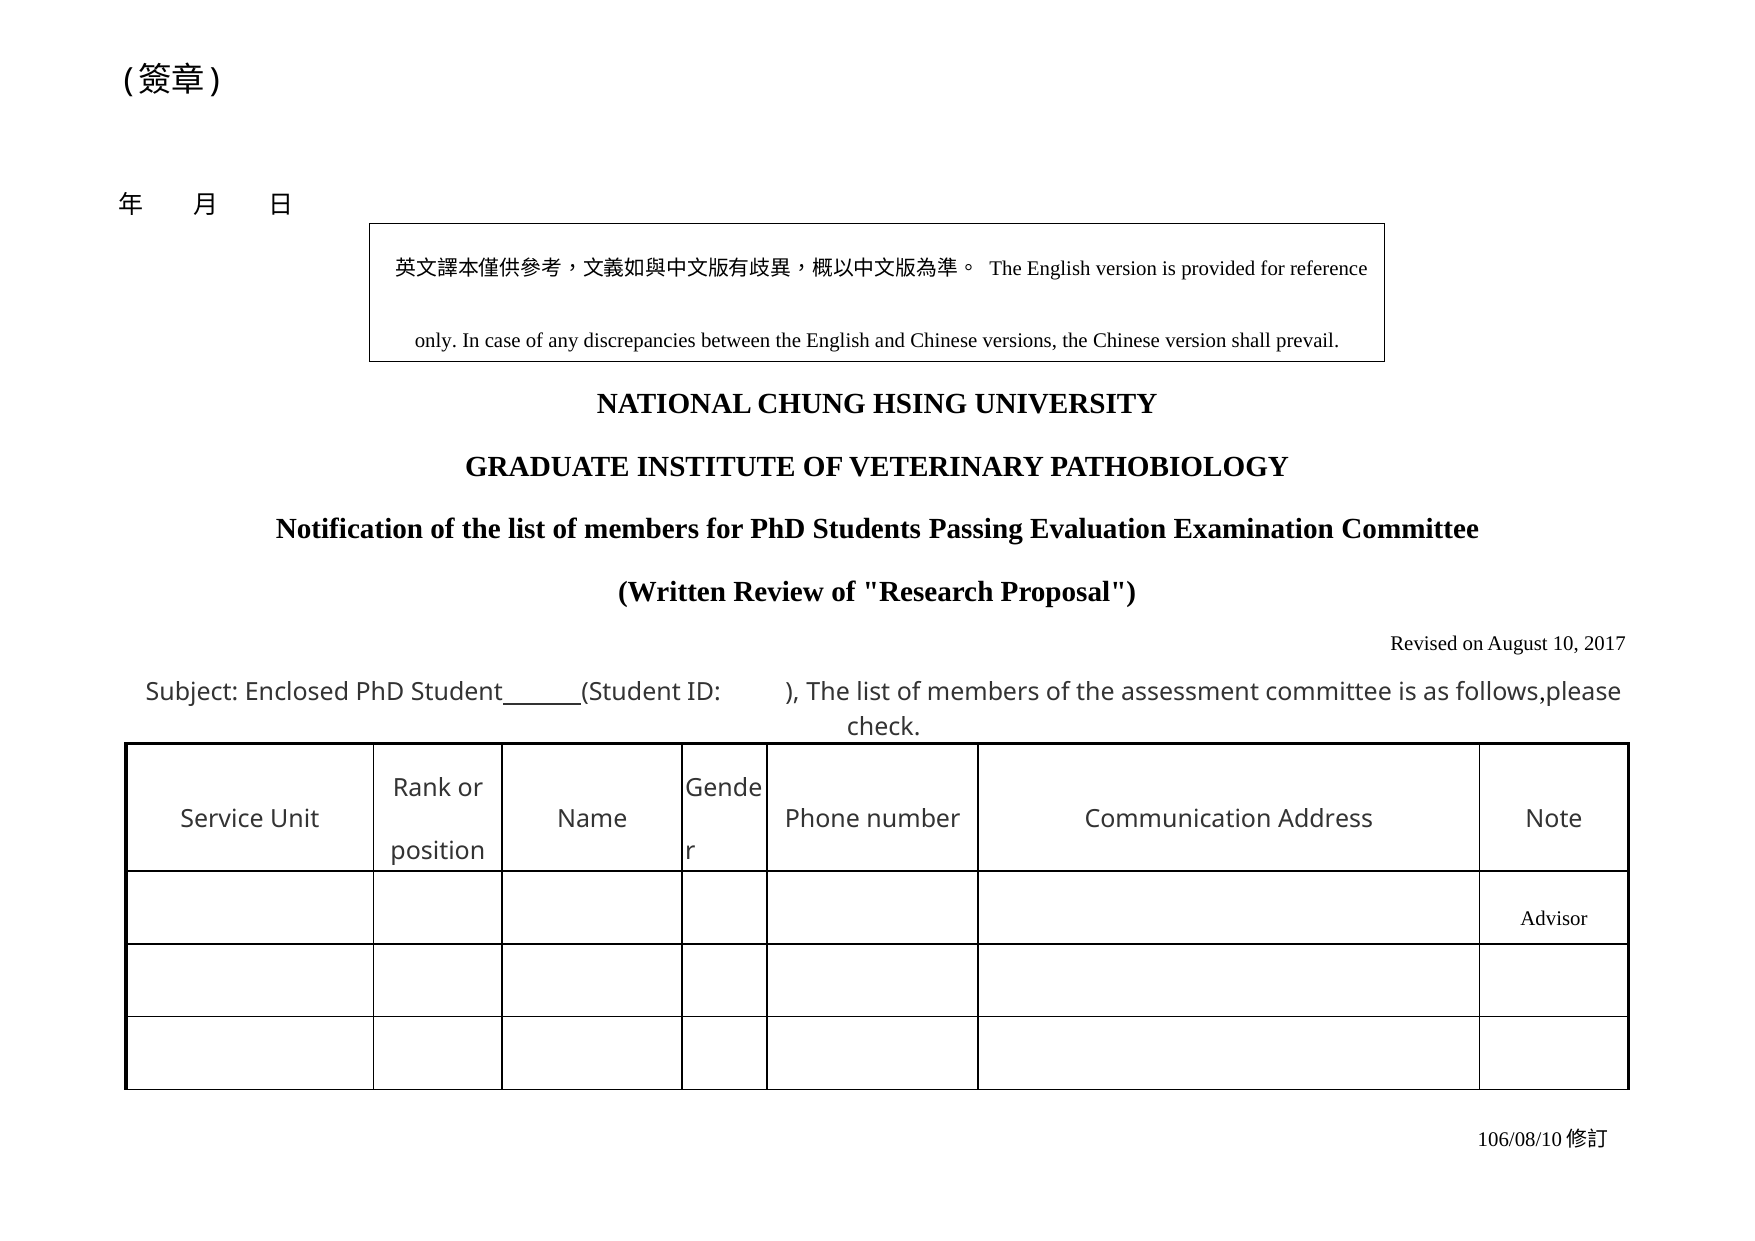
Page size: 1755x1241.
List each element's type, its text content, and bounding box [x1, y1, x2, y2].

table_cell [128, 1017, 373, 1088]
table_header Phone number [768, 745, 977, 870]
text (簽章) [118, 36, 1636, 98]
table_cell [768, 1017, 977, 1088]
table_cell [1480, 1017, 1627, 1088]
text NATIONAL CHUNG HSING UNIVERSITY [118, 362, 1636, 424]
table_cell [503, 872, 681, 943]
text Notification of the list of members for PhD Students Passing Evaluation Examination Committee [118, 487, 1636, 549]
table_cell [979, 1017, 1479, 1088]
table_cell [683, 945, 766, 1016]
table_cell [768, 945, 977, 1016]
table_cell [128, 945, 373, 1016]
table_header Communication Address [979, 745, 1479, 870]
table_cell [128, 872, 373, 943]
table_header Service Unit [128, 745, 373, 870]
table_cell Advisor [1480, 872, 1627, 943]
text GRADUATE INSTITUTE OF VETERINARY PATHOBIOLOGY [118, 424, 1636, 487]
table_cell [374, 872, 501, 943]
table_cell [374, 945, 501, 1016]
text (Written Review of "Research Proposal") [118, 549, 1636, 612]
table_cell [503, 945, 681, 1016]
table_cell [979, 945, 1479, 1016]
table_cell [683, 1017, 766, 1088]
table_cell [1480, 945, 1627, 1016]
table_header 英文譯本僅供參考，文義如與中文版有歧異，概以中文版為準。 The English version is provided for reference only. In case of any discrepancies between the English and Chinese versions, the Chinese version shall prevail. [370, 224, 1384, 361]
table_header Name [503, 745, 681, 870]
table_cell [683, 872, 766, 943]
table_cell [374, 1017, 501, 1088]
text 年 月 日 [118, 98, 1636, 223]
text Subject: Enclosed PhD Student (Student ID: ), The list of members of the assessment committee is as follows,please check. [131, 674, 1636, 742]
table_cell [768, 872, 977, 943]
table_cell [979, 872, 1479, 943]
text Revised on August 10, 2017 [118, 630, 1626, 655]
table_cell [503, 1017, 681, 1088]
table_header Note [1480, 745, 1627, 870]
